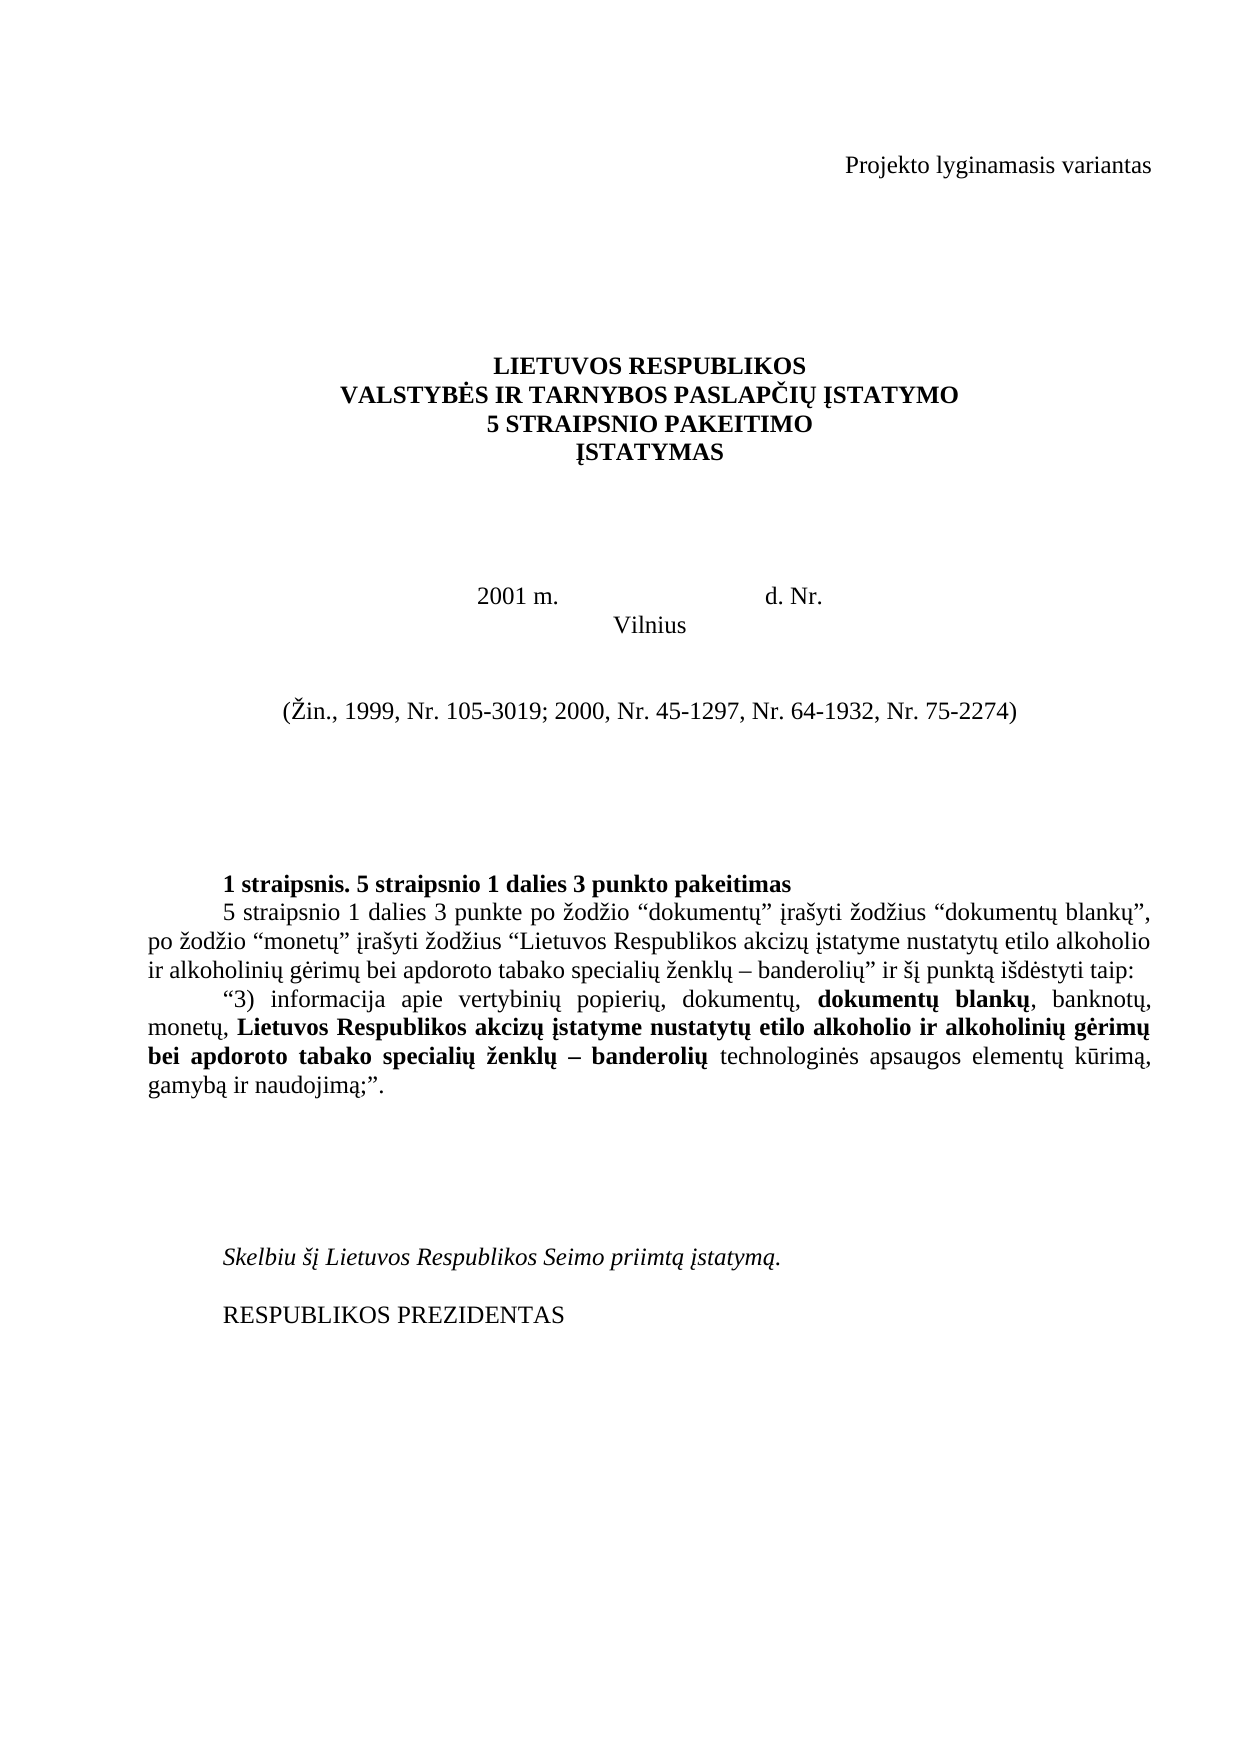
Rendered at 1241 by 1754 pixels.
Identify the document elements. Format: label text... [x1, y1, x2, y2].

text Vilnius [148, 610, 1152, 639]
text (Žin., 1999, Nr. 105-3019; 2000, Nr. 45-1297, Nr. 64-1932, Nr. 75-2274) [148, 696, 1152, 725]
text Projekto lyginamasis variantas [148, 150, 1152, 179]
text Skelbiu šį Lietuvos Respublikos Seimo priimtą įstatymą. [148, 1242, 1152, 1271]
text VALSTYBĖS IR TARNYBOS PASLAPČIŲ ĮSTATYMO [148, 380, 1152, 409]
text 2001 m. d. Nr. [148, 581, 1152, 610]
text RESPUBLIKOS PREZIDENTAS [148, 1300, 1152, 1329]
text 1 straipsnis. 5 straipsnio 1 dalies 3 punkto pakeitimas [148, 869, 1152, 897]
text “3) informacija apie vertybinių popierių, dokumentų, dokumentų blankų, banknotų, monetų, Lietuvos Respublikos akcizų įstatyme nustatytų etilo alkoholio ir alkoholinių gėrimų bei apdoroto tabako specialių ženklų – banderolių technologinės apsaugos elementų kūrimą, gamybą ir naudojimą;”. [148, 984, 1152, 1099]
text LIETUVOS RESPUBLIKOS [148, 351, 1152, 380]
text ĮSTATYMAS [148, 437, 1152, 466]
text 5 straipsnio 1 dalies 3 punkte po žodžio “dokumentų” įrašyti žodžius “dokumentų blankų”, po žodžio “monetų” įrašyti žodžius “Lietuvos Respublikos akcizų įstatyme nustatytų etilo alkoholio ir alkoholinių gėrimų bei apdoroto tabako specialių ženklų – banderolių” ir šį punktą išdėstyti taip: [148, 897, 1152, 984]
text 5 STRAIPSNIO PAKEITIMO [148, 409, 1152, 437]
